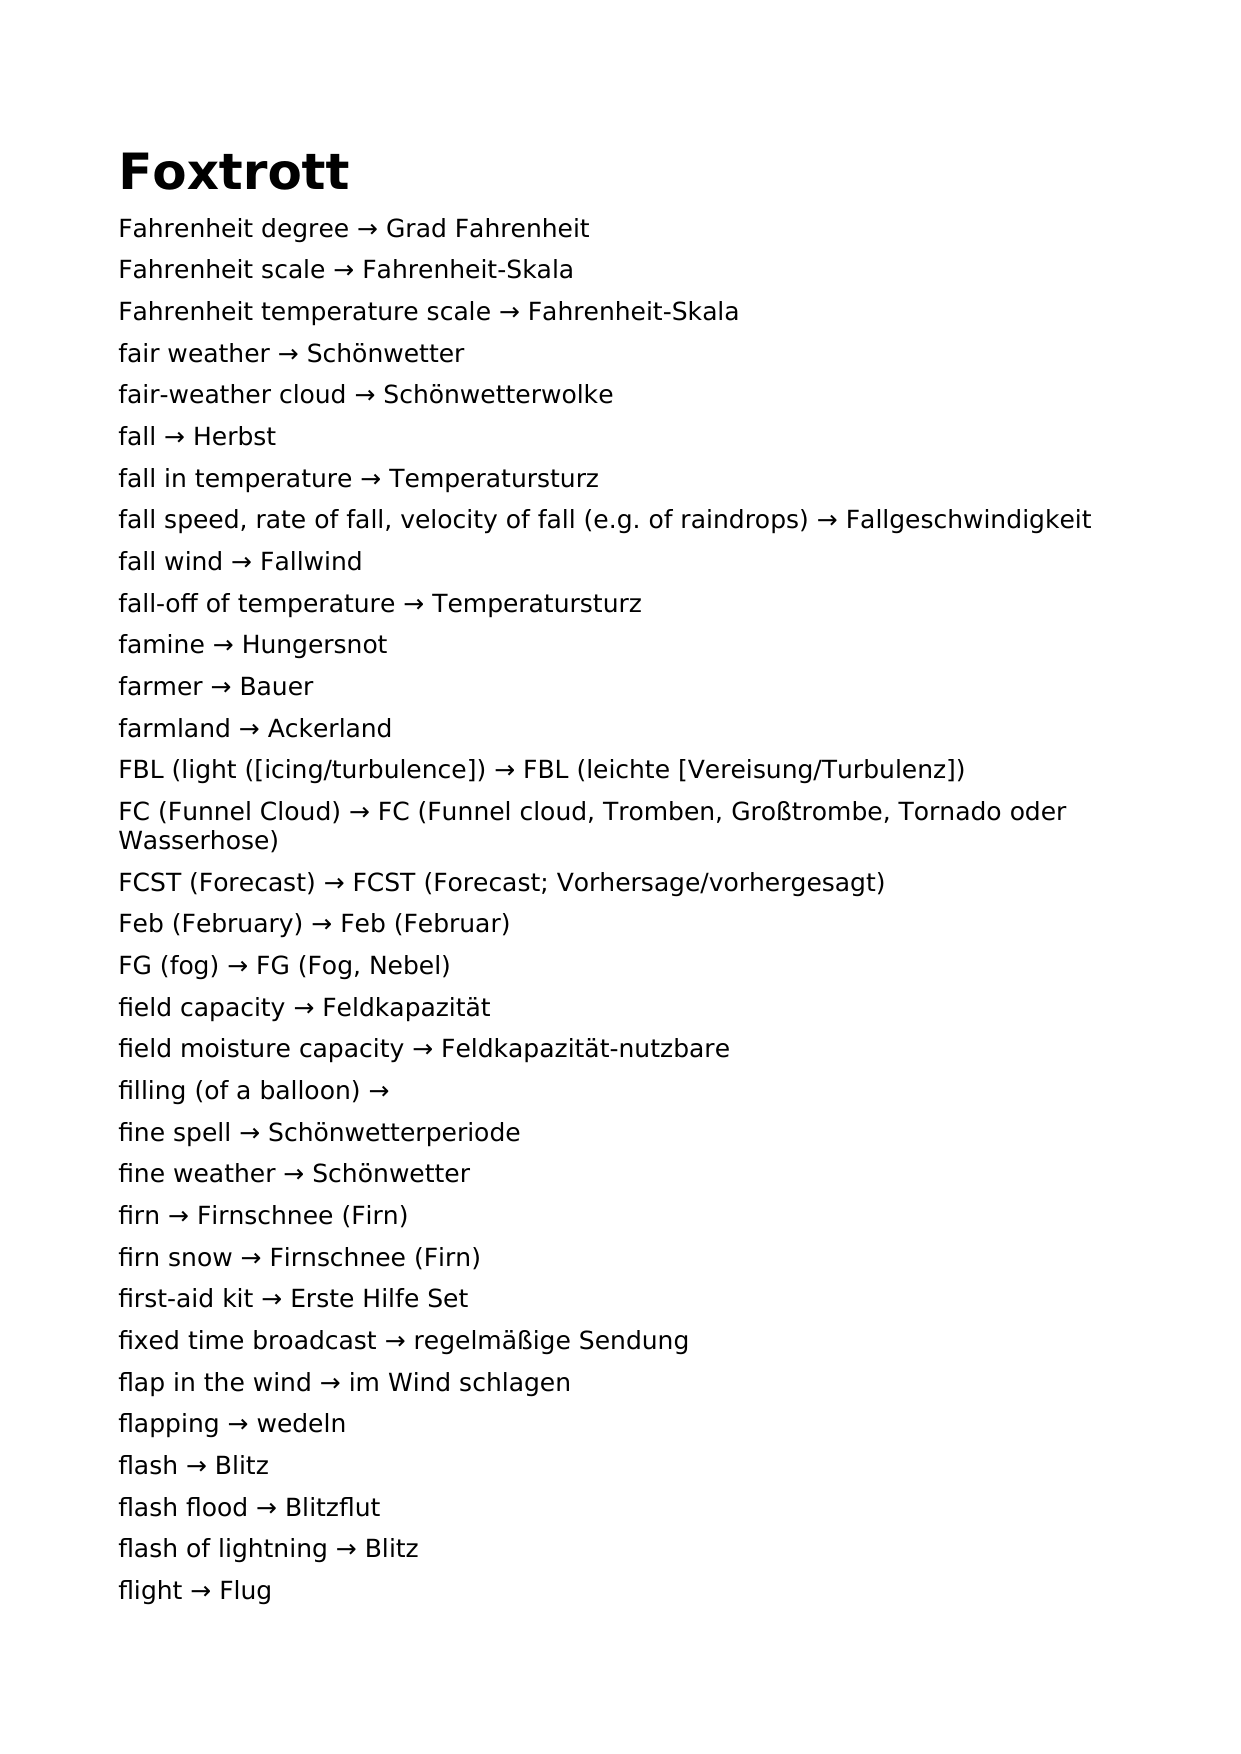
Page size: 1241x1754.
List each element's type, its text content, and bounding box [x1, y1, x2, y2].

text fall wind → Fallwind [118, 547, 1122, 576]
text FBL (light ([icing/turbulence]) → FBL (leichte [Vereisung/Turbulenz]) [118, 756, 1122, 785]
text Fahrenheit scale → Fahrenheit-Skala [118, 256, 1122, 285]
text FCST (Forecast) → FCST (Forecast; Vorhersage/vorhergesagt) [118, 868, 1122, 897]
text flash of lightning → Blitz [118, 1535, 1122, 1564]
text fall-off of temperature → Temperatursturz [118, 589, 1122, 618]
text fixed time broadcast → regelmäßige Sendung [118, 1326, 1122, 1356]
text fine weather → Schönwetter [118, 1160, 1122, 1189]
text flash flood → Blitzflut [118, 1493, 1122, 1522]
text famine → Hungersnot [118, 631, 1122, 660]
subtitle Foxtrott [118, 143, 1122, 201]
text filling (of a balloon) → [118, 1076, 1122, 1106]
text Fahrenheit degree → Grad Fahrenheit [118, 214, 1122, 243]
text field capacity → Feldkapazität [118, 993, 1122, 1022]
text fair-weather cloud → Schönwetterwolke [118, 381, 1122, 410]
text fall → Herbst [118, 422, 1122, 451]
text Feb (February) → Feb (Februar) [118, 910, 1122, 939]
text field moisture capacity → Feldkapazität-nutzbare [118, 1035, 1122, 1064]
text fall speed, rate of fall, velocity of fall (e.g. of raindrops) → Fallgeschwindigkeit [118, 506, 1122, 535]
text first-aid kit → Erste Hilfe Set [118, 1285, 1122, 1314]
text firn → Firnschnee (Firn) [118, 1201, 1122, 1231]
text flap in the wind → im Wind schlagen [118, 1368, 1122, 1397]
text flapping → wedeln [118, 1410, 1122, 1439]
text fine spell → Schönwetterperiode [118, 1118, 1122, 1147]
text farmland → Ackerland [118, 714, 1122, 743]
text farmer → Bauer [118, 672, 1122, 701]
text FG (fog) → FG (Fog, Nebel) [118, 951, 1122, 981]
text flight → Flug [118, 1576, 1122, 1606]
text Fahrenheit temperature scale → Fahrenheit-Skala [118, 297, 1122, 326]
text flash → Blitz [118, 1451, 1122, 1481]
text FC (Funnel Cloud) → FC (Funnel cloud, Tromben, Großtrombe, Tornado oder Wasserhose) [118, 797, 1122, 856]
text fair weather → Schönwetter [118, 339, 1122, 368]
text firn snow → Firnschnee (Firn) [118, 1243, 1122, 1272]
text fall in temperature → Temperatursturz [118, 464, 1122, 493]
